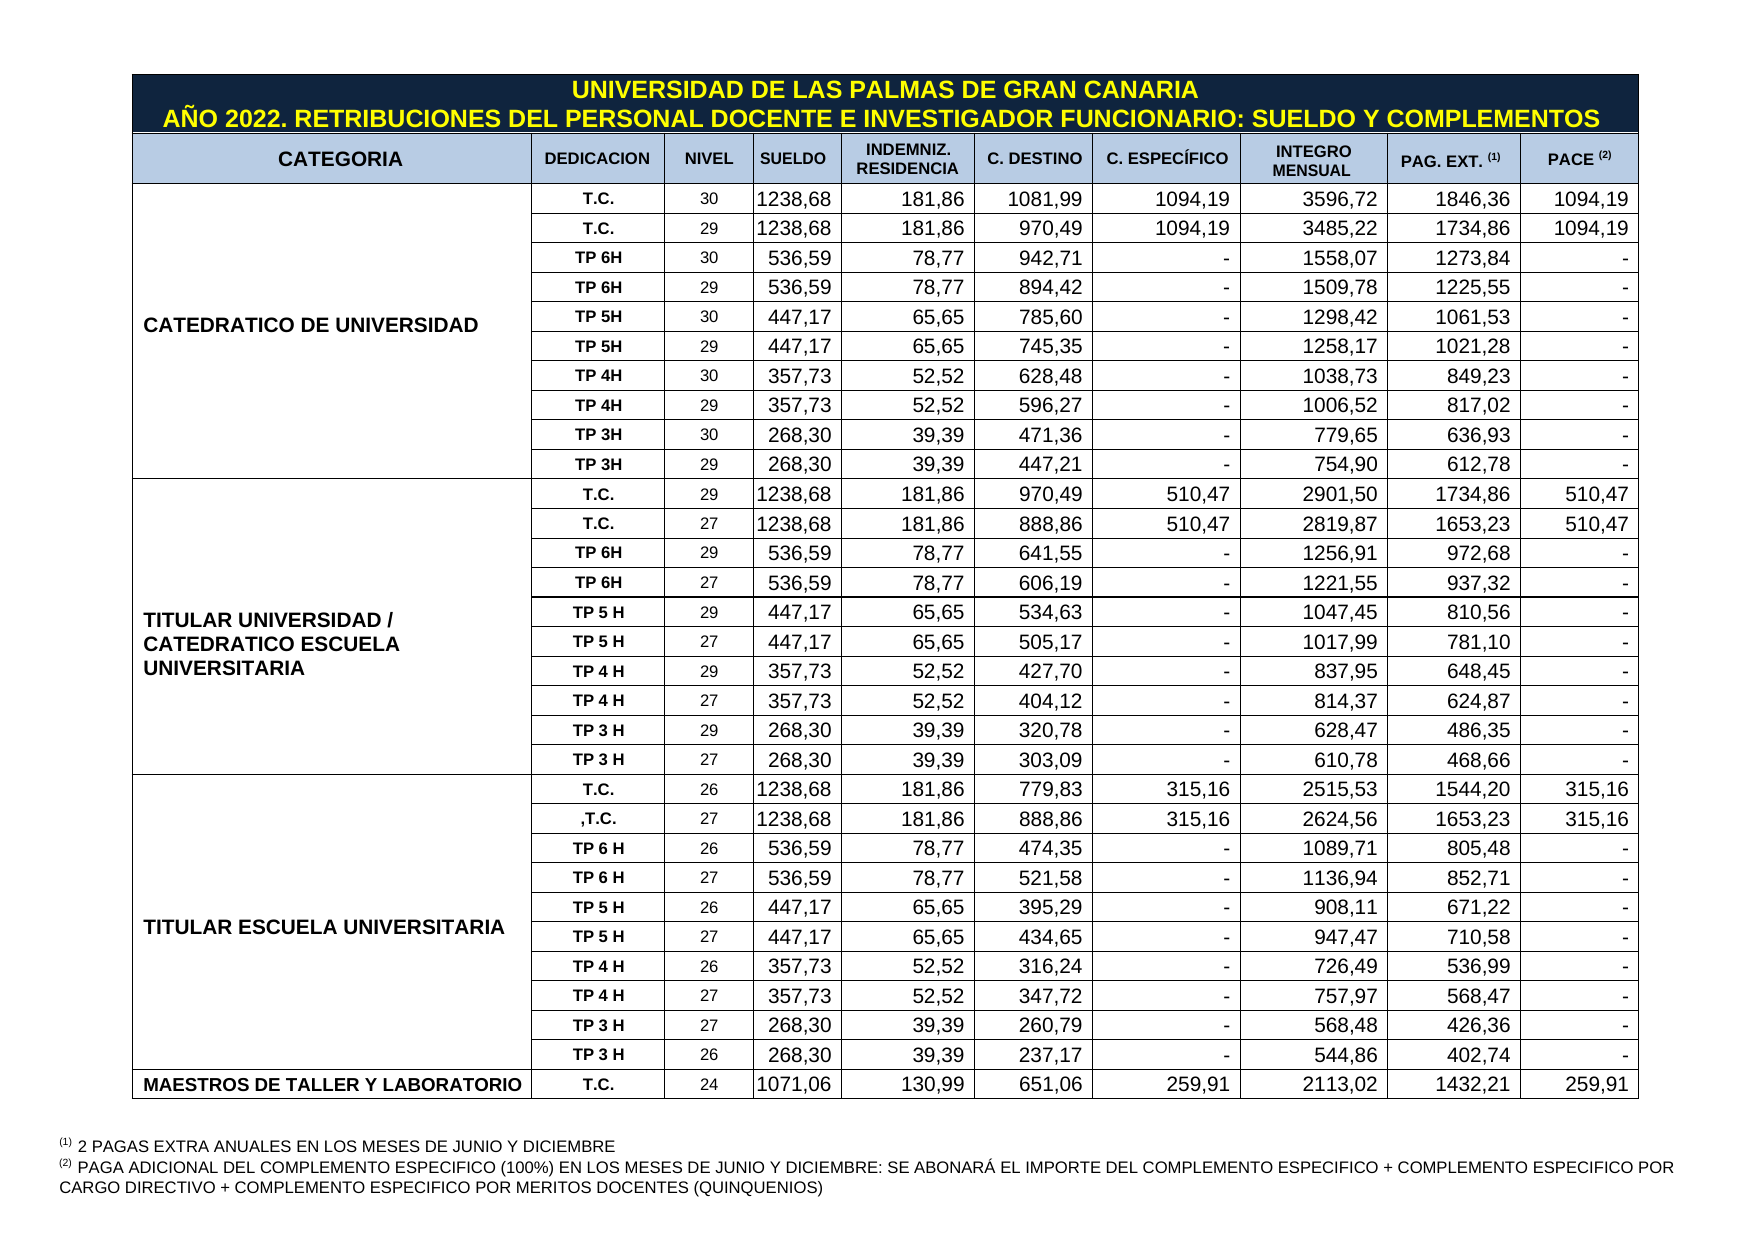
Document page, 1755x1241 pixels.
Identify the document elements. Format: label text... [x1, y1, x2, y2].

table_cell 39,39 [842, 745, 974, 774]
table_cell 65,65 [842, 893, 974, 921]
table_cell TP 6H [532, 273, 664, 301]
table_cell 1734,86 [1388, 479, 1520, 508]
table_cell - [1521, 391, 1638, 419]
table_cell 536,59 [754, 834, 841, 862]
table_cell 510,47 [1093, 479, 1240, 508]
table_cell 39,39 [842, 1011, 974, 1039]
table_cell 26 [665, 775, 753, 803]
table_cell 27 [665, 509, 753, 537]
table_cell 810,56 [1388, 598, 1520, 626]
table_cell 852,71 [1388, 863, 1520, 892]
table_cell 78,77 [842, 834, 974, 862]
table_cell 357,73 [754, 391, 841, 419]
table_cell - [1521, 952, 1638, 980]
table_cell 65,65 [842, 302, 974, 331]
table_cell 1094,19 [1093, 214, 1240, 242]
table_cell - [1093, 539, 1240, 567]
table_cell - [1521, 657, 1638, 685]
table_cell 785,60 [975, 302, 1092, 331]
table_cell 52,52 [842, 981, 974, 1010]
table_cell - [1521, 716, 1638, 744]
table_cell 52,52 [842, 952, 974, 980]
table_cell - [1521, 922, 1638, 951]
table_cell 1006,52 [1241, 391, 1387, 419]
table_cell DEDICACION [532, 134, 664, 183]
table_cell 27 [665, 863, 753, 892]
table_cell ,T.C. [532, 804, 664, 833]
table_cell - [1521, 1011, 1638, 1039]
table_cell 357,73 [754, 657, 841, 685]
table_cell 1558,07 [1241, 243, 1387, 272]
table_cell - [1521, 981, 1638, 1010]
table_cell C. DESTINO [975, 134, 1092, 183]
table_cell MAESTROS DE TALLER Y LABORATORIO [133, 1070, 531, 1098]
table_cell 30 [665, 302, 753, 331]
table_cell - [1521, 745, 1638, 774]
table_cell 779,65 [1241, 420, 1387, 449]
table_cell 942,71 [975, 243, 1092, 272]
table_cell 908,11 [1241, 893, 1387, 921]
table_cell 1061,53 [1388, 302, 1520, 331]
table_cell - [1093, 627, 1240, 656]
table_header UNIVERSIDAD DE LAS PALMAS DE GRAN CANARIA AÑO 2022. RETRIBUCIONES DEL PERSONAL DOCENTE E INVESTIGADOR FUNCIONARIO: SUELDO Y COMPLEMENTOS [133, 75, 1638, 132]
table_cell 181,86 [842, 804, 974, 833]
table_cell TP 6 H [532, 863, 664, 892]
table_cell 1846,36 [1388, 184, 1520, 212]
table_cell TITULAR UNIVERSIDAD / CATEDRATICO ESCUELA UNIVERSITARIA [133, 479, 531, 774]
table_cell 27 [665, 627, 753, 656]
table_cell TP 3H [532, 450, 664, 478]
table_cell 3485,22 [1241, 214, 1387, 242]
table_cell TP 5H [532, 302, 664, 331]
table_cell 1238,68 [754, 775, 841, 803]
table_cell 1238,68 [754, 184, 841, 212]
table_cell 29 [665, 214, 753, 242]
table_cell 268,30 [754, 745, 841, 774]
table_cell 849,23 [1388, 361, 1520, 390]
table_cell 1238,68 [754, 509, 841, 537]
table_cell 426,36 [1388, 1011, 1520, 1039]
table_cell TP 3H [532, 420, 664, 449]
table_cell 39,39 [842, 420, 974, 449]
table_cell 315,16 [1521, 775, 1638, 803]
table_cell 427,70 [975, 657, 1092, 685]
table_cell 521,58 [975, 863, 1092, 892]
table_cell 1273,84 [1388, 243, 1520, 272]
table_cell 27 [665, 568, 753, 596]
table_cell 357,73 [754, 686, 841, 715]
table_cell 26 [665, 952, 753, 980]
table_cell - [1521, 863, 1638, 892]
table_cell - [1521, 568, 1638, 596]
table_cell 651,06 [975, 1070, 1092, 1098]
table_cell 65,65 [842, 922, 974, 951]
table_cell 268,30 [754, 716, 841, 744]
table_cell 268,30 [754, 450, 841, 478]
table_cell 1094,19 [1521, 184, 1638, 212]
table_cell 1225,55 [1388, 273, 1520, 301]
table_cell 610,78 [1241, 745, 1387, 774]
text (2) PAGA ADICIONAL DEL COMPLEMENTO ESPECIFICO (100%) EN LOS MESES DE JUNIO Y DICIEMBRE: SE ABONARÁ EL IMPORTE DEL COMPLEMENTO ESPECIFICO + COMPLEMENTO ESPECIFICO POR CARGO DIRECTIVO + COMPLEMENTO ESPECIFICO POR MERITOS DOCENTES (QUINQUENIOS) [59, 1156, 1689, 1197]
table_cell 612,78 [1388, 450, 1520, 478]
table_cell 181,86 [842, 775, 974, 803]
table_cell 888,86 [975, 509, 1092, 537]
table_cell 1081,99 [975, 184, 1092, 212]
table_cell 447,17 [754, 893, 841, 921]
table_cell - [1093, 361, 1240, 390]
table_cell PACE (2) [1521, 134, 1638, 183]
table_cell 534,63 [975, 598, 1092, 626]
table_cell 27 [665, 804, 753, 833]
table_cell 30 [665, 243, 753, 272]
table_cell 468,66 [1388, 745, 1520, 774]
table_cell 447,17 [754, 627, 841, 656]
table_cell 29 [665, 450, 753, 478]
table_cell TP 5 H [532, 598, 664, 626]
table_cell 27 [665, 745, 753, 774]
table_cell 1734,86 [1388, 214, 1520, 242]
table_cell 781,10 [1388, 627, 1520, 656]
table_cell 259,91 [1093, 1070, 1240, 1098]
table_cell 78,77 [842, 273, 974, 301]
table_cell 1017,99 [1241, 627, 1387, 656]
table_cell - [1093, 302, 1240, 331]
table_cell 3596,72 [1241, 184, 1387, 212]
table_cell T.C. [532, 479, 664, 508]
table_cell 536,59 [754, 273, 841, 301]
table_cell 805,48 [1388, 834, 1520, 862]
table_cell 268,30 [754, 420, 841, 449]
table_cell - [1093, 863, 1240, 892]
table_cell - [1521, 598, 1638, 626]
table_cell TP 4 H [532, 981, 664, 1010]
table_cell 536,99 [1388, 952, 1520, 980]
table_cell 237,17 [975, 1040, 1092, 1069]
table_cell 505,17 [975, 627, 1092, 656]
table_cell 357,73 [754, 952, 841, 980]
table_cell - [1521, 539, 1638, 567]
table_cell - [1093, 273, 1240, 301]
table_cell 1256,91 [1241, 539, 1387, 567]
table_cell - [1521, 450, 1638, 478]
table_cell 2113,02 [1241, 1070, 1387, 1098]
table_cell 447,17 [754, 598, 841, 626]
table_cell - [1521, 361, 1638, 390]
table_cell 78,77 [842, 539, 974, 567]
table_cell T.C. [532, 509, 664, 537]
table_cell 39,39 [842, 1040, 974, 1069]
table_cell 447,17 [754, 302, 841, 331]
table_cell - [1093, 332, 1240, 360]
table_cell 30 [665, 420, 753, 449]
table_cell TP 6H [532, 539, 664, 567]
table_cell 447,21 [975, 450, 1092, 478]
table_cell 1071,06 [754, 1070, 841, 1098]
table_cell - [1093, 981, 1240, 1010]
table_cell 30 [665, 361, 753, 390]
table_cell 29 [665, 539, 753, 567]
table_cell - [1521, 627, 1638, 656]
table_cell 29 [665, 657, 753, 685]
table_cell - [1521, 243, 1638, 272]
table_cell TP 5 H [532, 627, 664, 656]
table_cell TP 5 H [532, 893, 664, 921]
table_cell 24 [665, 1070, 753, 1098]
table_cell 757,97 [1241, 981, 1387, 1010]
table_cell - [1093, 834, 1240, 862]
table_cell 2901,50 [1241, 479, 1387, 508]
table_cell - [1093, 1011, 1240, 1039]
table_cell 181,86 [842, 479, 974, 508]
table_cell 39,39 [842, 450, 974, 478]
table_cell 78,77 [842, 568, 974, 596]
table_cell 837,95 [1241, 657, 1387, 685]
table_cell 1238,68 [754, 214, 841, 242]
table_cell 536,59 [754, 568, 841, 596]
table_cell TP 4 H [532, 657, 664, 685]
table_cell 303,09 [975, 745, 1092, 774]
table_cell 78,77 [842, 243, 974, 272]
table_cell 447,17 [754, 922, 841, 951]
table_cell - [1093, 420, 1240, 449]
table_cell 937,32 [1388, 568, 1520, 596]
table_cell - [1521, 1040, 1638, 1069]
table_cell T.C. [532, 214, 664, 242]
table_cell - [1093, 922, 1240, 951]
table_cell 1047,45 [1241, 598, 1387, 626]
table_cell 39,39 [842, 716, 974, 744]
table_cell CATEGORIA [133, 134, 531, 183]
table_cell 29 [665, 479, 753, 508]
table_cell TP 4H [532, 391, 664, 419]
table_cell - [1521, 302, 1638, 331]
table_cell T.C. [532, 775, 664, 803]
table_cell 745,35 [975, 332, 1092, 360]
table_cell 894,42 [975, 273, 1092, 301]
table_cell 510,47 [1093, 509, 1240, 537]
table_cell 641,55 [975, 539, 1092, 567]
table_cell 726,49 [1241, 952, 1387, 980]
table_cell 260,79 [975, 1011, 1092, 1039]
table_cell 181,86 [842, 184, 974, 212]
table_cell 316,24 [975, 952, 1092, 980]
table_cell TP 5H [532, 332, 664, 360]
table_cell 536,59 [754, 243, 841, 272]
table_cell 568,47 [1388, 981, 1520, 1010]
table_cell 754,90 [1241, 450, 1387, 478]
table_cell TP 6H [532, 568, 664, 596]
table_cell - [1093, 657, 1240, 685]
table_cell PAG. EXT. (1) [1388, 134, 1520, 183]
table_cell 544,86 [1241, 1040, 1387, 1069]
table_cell 1544,20 [1388, 775, 1520, 803]
table_cell TITULAR ESCUELA UNIVERSITARIA [133, 775, 531, 1069]
table_cell 671,22 [1388, 893, 1520, 921]
table_cell 779,83 [975, 775, 1092, 803]
table_cell 447,17 [754, 332, 841, 360]
table_cell 972,68 [1388, 539, 1520, 567]
table_cell 474,35 [975, 834, 1092, 862]
table_cell 26 [665, 1040, 753, 1069]
table_cell 26 [665, 893, 753, 921]
table_cell 52,52 [842, 361, 974, 390]
table_cell 65,65 [842, 332, 974, 360]
table_cell - [1093, 952, 1240, 980]
table_cell 1653,23 [1388, 804, 1520, 833]
table_cell TP 6H [532, 243, 664, 272]
table_cell - [1521, 332, 1638, 360]
table_cell 395,29 [975, 893, 1092, 921]
table_cell 29 [665, 598, 753, 626]
table_cell 1298,42 [1241, 302, 1387, 331]
table_cell 536,59 [754, 539, 841, 567]
table_cell 2624,56 [1241, 804, 1387, 833]
table_cell 404,12 [975, 686, 1092, 715]
table_cell 486,35 [1388, 716, 1520, 744]
table_cell - [1521, 834, 1638, 862]
table_cell 1238,68 [754, 804, 841, 833]
table_cell 52,52 [842, 686, 974, 715]
table_cell 29 [665, 391, 753, 419]
table_cell T.C. [532, 184, 664, 212]
table_cell 27 [665, 1011, 753, 1039]
table_cell 1238,68 [754, 479, 841, 508]
table_cell - [1093, 893, 1240, 921]
table_cell 2515,53 [1241, 775, 1387, 803]
table_cell - [1521, 420, 1638, 449]
table_cell 347,72 [975, 981, 1092, 1010]
table_cell TP 4 H [532, 686, 664, 715]
table_cell 315,16 [1093, 775, 1240, 803]
table_cell TP 3 H [532, 1011, 664, 1039]
table_cell - [1521, 273, 1638, 301]
table_cell 29 [665, 273, 753, 301]
table_cell 1094,19 [1093, 184, 1240, 212]
table_cell - [1093, 243, 1240, 272]
table_cell 2819,87 [1241, 509, 1387, 537]
table_cell - [1093, 716, 1240, 744]
table_cell 970,49 [975, 479, 1092, 508]
table_cell 26 [665, 834, 753, 862]
table_cell 52,52 [842, 657, 974, 685]
table_cell NIVEL [665, 134, 753, 183]
table_cell 29 [665, 332, 753, 360]
table_cell - [1093, 745, 1240, 774]
table_cell 27 [665, 981, 753, 1010]
table_cell 710,58 [1388, 922, 1520, 951]
table_cell 817,02 [1388, 391, 1520, 419]
table_cell 357,73 [754, 361, 841, 390]
table_cell 1221,55 [1241, 568, 1387, 596]
table_cell 1136,94 [1241, 863, 1387, 892]
table_cell 624,87 [1388, 686, 1520, 715]
table_cell INTEGRO MENSUAL [1241, 134, 1387, 183]
table_cell 1509,78 [1241, 273, 1387, 301]
table_cell 268,30 [754, 1011, 841, 1039]
table_cell TP 4H [532, 361, 664, 390]
table_cell 130,99 [842, 1070, 974, 1098]
table_cell 1258,17 [1241, 332, 1387, 360]
table_cell - [1093, 598, 1240, 626]
table_cell 970,49 [975, 214, 1092, 242]
table_cell TP 3 H [532, 716, 664, 744]
table_cell TP 5 H [532, 922, 664, 951]
table_cell 27 [665, 686, 753, 715]
table_cell - [1093, 391, 1240, 419]
table_cell 27 [665, 922, 753, 951]
table_cell 402,74 [1388, 1040, 1520, 1069]
table_cell 1094,19 [1521, 214, 1638, 242]
table_cell 78,77 [842, 863, 974, 892]
table_cell 1653,23 [1388, 509, 1520, 537]
table_cell 471,36 [975, 420, 1092, 449]
table_cell 510,47 [1521, 509, 1638, 537]
table_cell 1021,28 [1388, 332, 1520, 360]
table_cell 30 [665, 184, 753, 212]
text (1) 2 PAGAS EXTRA ANUALES EN LOS MESES DE JUNIO Y DICIEMBRE [59, 1136, 1689, 1156]
table_cell TP 3 H [532, 745, 664, 774]
table_cell 648,45 [1388, 657, 1520, 685]
table_cell 181,86 [842, 509, 974, 537]
table_cell 628,47 [1241, 716, 1387, 744]
table_cell 1038,73 [1241, 361, 1387, 390]
table_cell 52,52 [842, 391, 974, 419]
table_cell T.C. [532, 1070, 664, 1098]
table_cell 814,37 [1241, 686, 1387, 715]
table_cell 268,30 [754, 1040, 841, 1069]
table_cell 259,91 [1521, 1070, 1638, 1098]
table_cell TP 3 H [532, 1040, 664, 1069]
table_cell 510,47 [1521, 479, 1638, 508]
table_cell 568,48 [1241, 1011, 1387, 1039]
table_cell - [1093, 450, 1240, 478]
table_cell - [1093, 1040, 1240, 1069]
table_cell CATEDRATICO DE UNIVERSIDAD [133, 184, 531, 478]
table_cell TP 6 H [532, 834, 664, 862]
table_cell TP 4 H [532, 952, 664, 980]
table_cell - [1093, 568, 1240, 596]
table_cell 536,59 [754, 863, 841, 892]
table_cell 29 [665, 716, 753, 744]
table_cell 181,86 [842, 214, 974, 242]
table_cell 315,16 [1521, 804, 1638, 833]
table_cell 628,48 [975, 361, 1092, 390]
table_cell 65,65 [842, 598, 974, 626]
table_cell 888,86 [975, 804, 1092, 833]
table_cell 357,73 [754, 981, 841, 1010]
table_cell 1089,71 [1241, 834, 1387, 862]
table_cell - [1521, 686, 1638, 715]
table_cell 636,93 [1388, 420, 1520, 449]
table_cell 320,78 [975, 716, 1092, 744]
table_cell 1432,21 [1388, 1070, 1520, 1098]
table_cell SUELDO [754, 134, 841, 183]
table_cell INDEMNIZ. RESIDENCIA [842, 134, 974, 183]
table_cell - [1521, 893, 1638, 921]
table_cell C. ESPECÍFICO [1093, 134, 1240, 183]
table_cell 315,16 [1093, 804, 1240, 833]
table_cell 65,65 [842, 627, 974, 656]
table_cell 596,27 [975, 391, 1092, 419]
table_cell - [1093, 686, 1240, 715]
table_cell 947,47 [1241, 922, 1387, 951]
table_cell 606,19 [975, 568, 1092, 596]
table_cell 434,65 [975, 922, 1092, 951]
